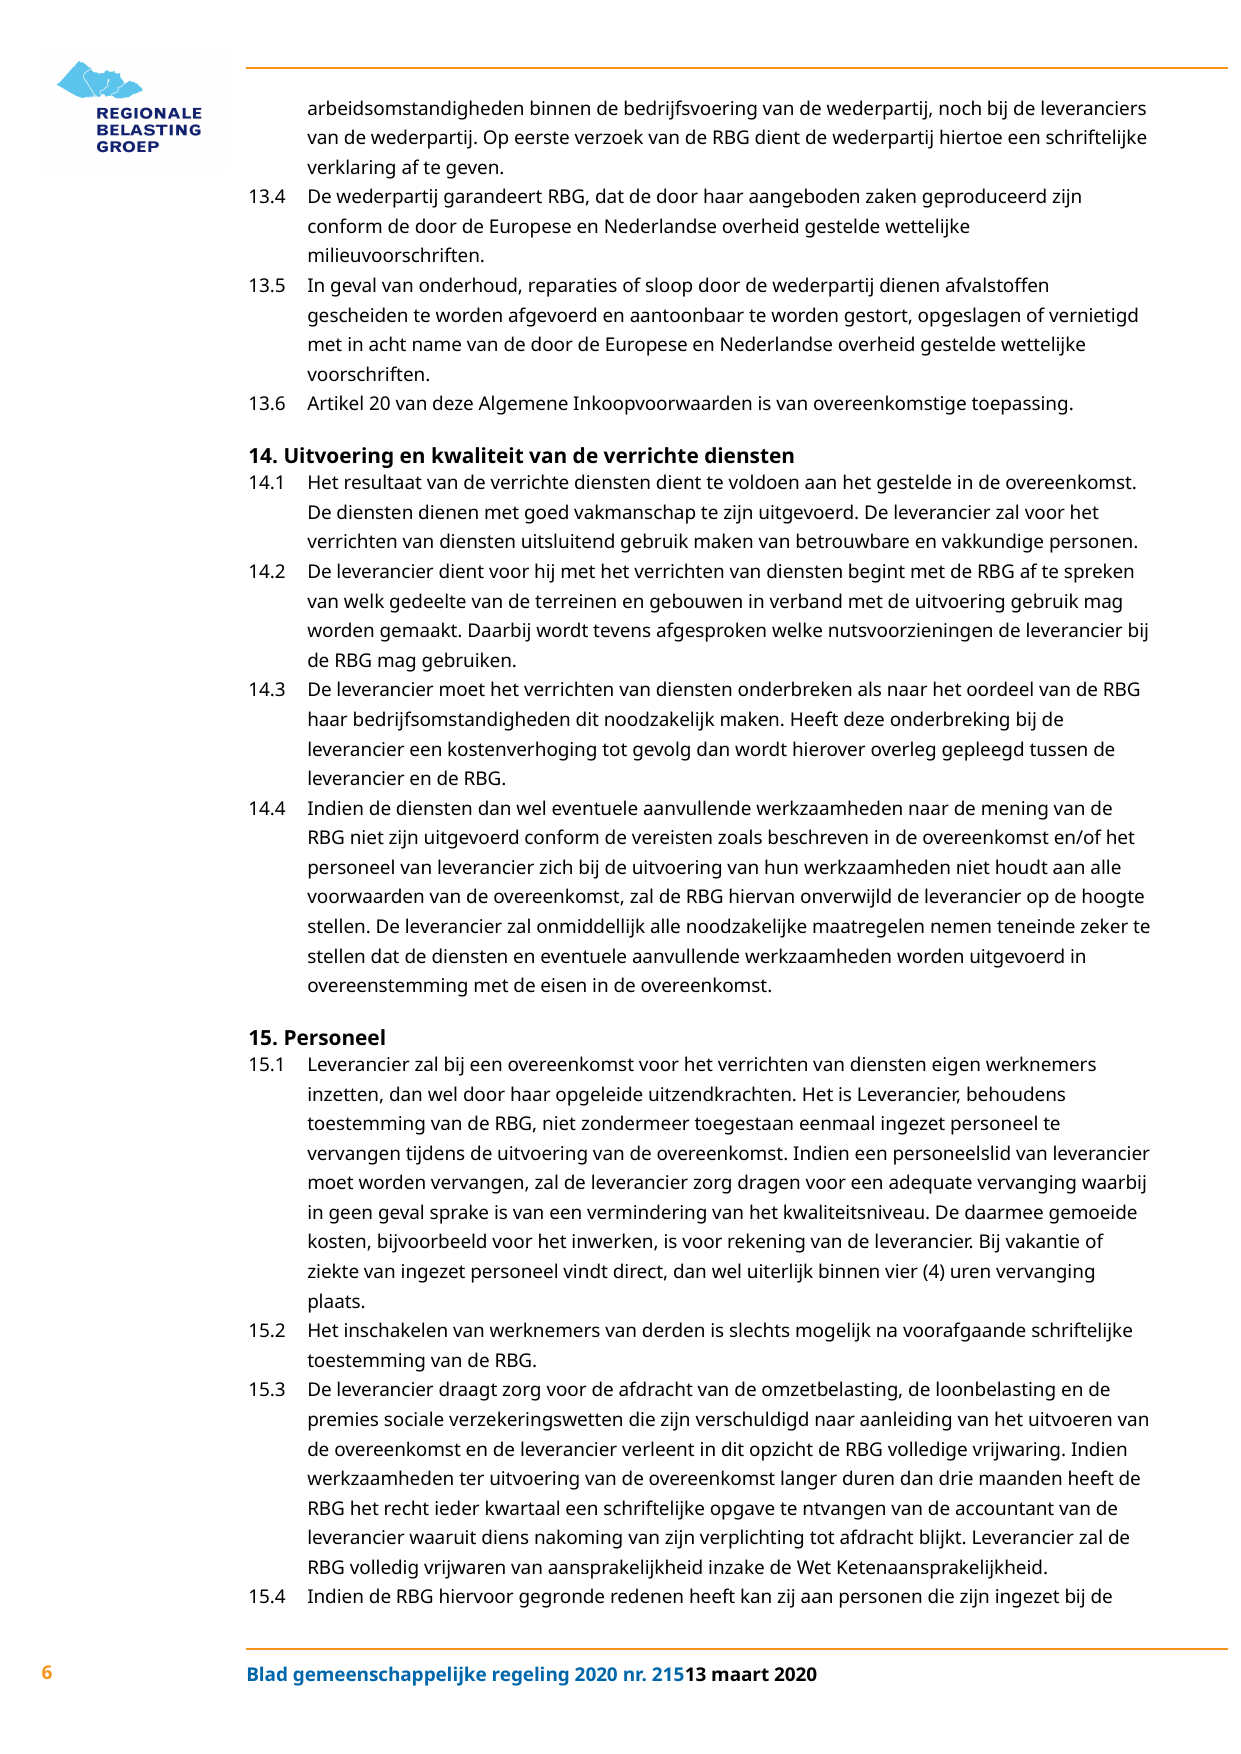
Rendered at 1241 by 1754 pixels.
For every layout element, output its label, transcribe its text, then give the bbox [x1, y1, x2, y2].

list Indien de diensten dan wel eventuele aanvullende werkzaamheden naar de mening van de RBG niet zijn uitgevoerd conform de vereisten zoals beschreven in de overeenkomst en/of het personeel van leverancier zich bij de uitvoering van hun werkzaamheden niet houdt aan alle voorwaarden van de overeenkomst, zal de RBG hiervan onverwijld de leverancier op de hoogte stellen. De leverancier zal onmiddellijk alle noodzakelijke maatregelen nemen teneinde zeker te stellen dat de diensten en eventuele aanvullende werkzaamheden worden uitgevoerd in overeenstemming met de eisen in de overeenkomst. [248, 795, 1152, 998]
list In geval van onderhoud, reparaties of sloop door de wederpartij dienen afvalstoffen gescheiden te worden afgevoerd en aantoonbaar te worden gestort, opgeslagen of vernietigd met in acht name van de door de Europese en Nederlandse overheid gestelde wettelijke voorschriften. [248, 272, 1152, 387]
list De wederpartij garandeert RBG, dat de door haar aangeboden zaken geproduceerd zijn conform de door de Europese en Nederlandse overheid gestelde wettelijke milieuvoorschriften. [248, 183, 1152, 268]
text 14. Uitvoering en kwaliteit van de verrichte diensten [248, 441, 1152, 469]
text 15. Personeel [248, 1023, 1152, 1051]
list De leverancier draagt zorg voor de afdracht van de omzetbelasting, de loonbelasting en de premies sociale verzekeringswetten die zijn verschuldigd naar aanleiding van het uitvoeren van de overeenkomst en de leverancier verleent in dit opzicht de RBG volledige vrijwaring. Indien werkzaamheden ter uitvoering van de overeenkomst langer duren dan drie maanden heeft de RBG het recht ieder kwartaal een schriftelijke opgave te ntvangen van de accountant van de leverancier waaruit diens nakoming van zijn verplichting tot afdracht blijkt. Leverancier zal de RBG volledig vrijwaren van aansprakelijkheid inzake de Wet Ketenaansprakelijkheid. [248, 1377, 1152, 1580]
list Leverancier zal bij een overeenkomst voor het verrichten van diensten eigen werknemers inzetten, dan wel door haar opgeleide uitzendkrachten. Het is Leverancier, behoudens toestemming van de RBG, niet zondermeer toegestaan eenmaal ingezet personeel te vervangen tijdens de uitvoering van de overeenkomst. Indien een personeelslid van leverancier moet worden vervangen, zal de leverancier zorg dragen voor een adequate vervanging waarbij in geen geval sprake is van een vermindering van het kwaliteitsniveau. De daarmee gemoeide kosten, bijvoorbeeld voor het inwerken, is voor rekening van de leverancier. Bij vakantie of ziekte van ingezet personeel vindt direct, dan wel uiterlijk binnen vier (4) uren vervanging plaats. [248, 1051, 1152, 1314]
list Het inschakelen van werknemers van derden is slechts mogelijk na voorafgaande schriftelijke toestemming van de RBG. [248, 1317, 1152, 1373]
list De leverancier dient voor hij met het verrichten van diensten begint met de RBG af te spreken van welk gedeelte van de terreinen en gebouwen in verband met de uitvoering gebruik mag worden gemaakt. Daarbij wordt tevens afgesproken welke nutsvoorzieningen de leverancier bij de RBG mag gebruiken. [248, 558, 1152, 673]
list De leverancier moet het verrichten van diensten onderbreken als naar het oordeel van de RBG haar bedrijfsomstandigheden dit noodzakelijk maken. Heeft deze onderbreking bij de leverancier een kostenverhoging tot gevolg dan wordt hierover overleg gepleegd tussen de leverancier en de RBG. [248, 677, 1152, 791]
list Artikel 20 van deze Algemene Inkoopvoorwaarden is van overeenkomstige toepassing. [248, 391, 1152, 416]
list arbeidsomstandigheden binnen de bedrijfsvoering van de wederpartij, noch bij de leveranciers van de wederpartij. Op eerste verzoek van de RBG dient de wederpartij hiertoe een schriftelijke verklaring af te geven. [248, 95, 1152, 180]
list Het resultaat van de verrichte diensten dient te voldoen aan het gestelde in de overeenkomst. De diensten dienen met goed vakmanschap te zijn uitgevoerd. De leverancier zal voor het verrichten van diensten uitsluitend gebruik maken van betrouwbare en vakkundige personen. [248, 469, 1152, 554]
list Indien de RBG hiervoor gegronde redenen heeft kan zij aan personen die zijn ingezet bij de [248, 1584, 1152, 1609]
picture [41, 47, 231, 172]
